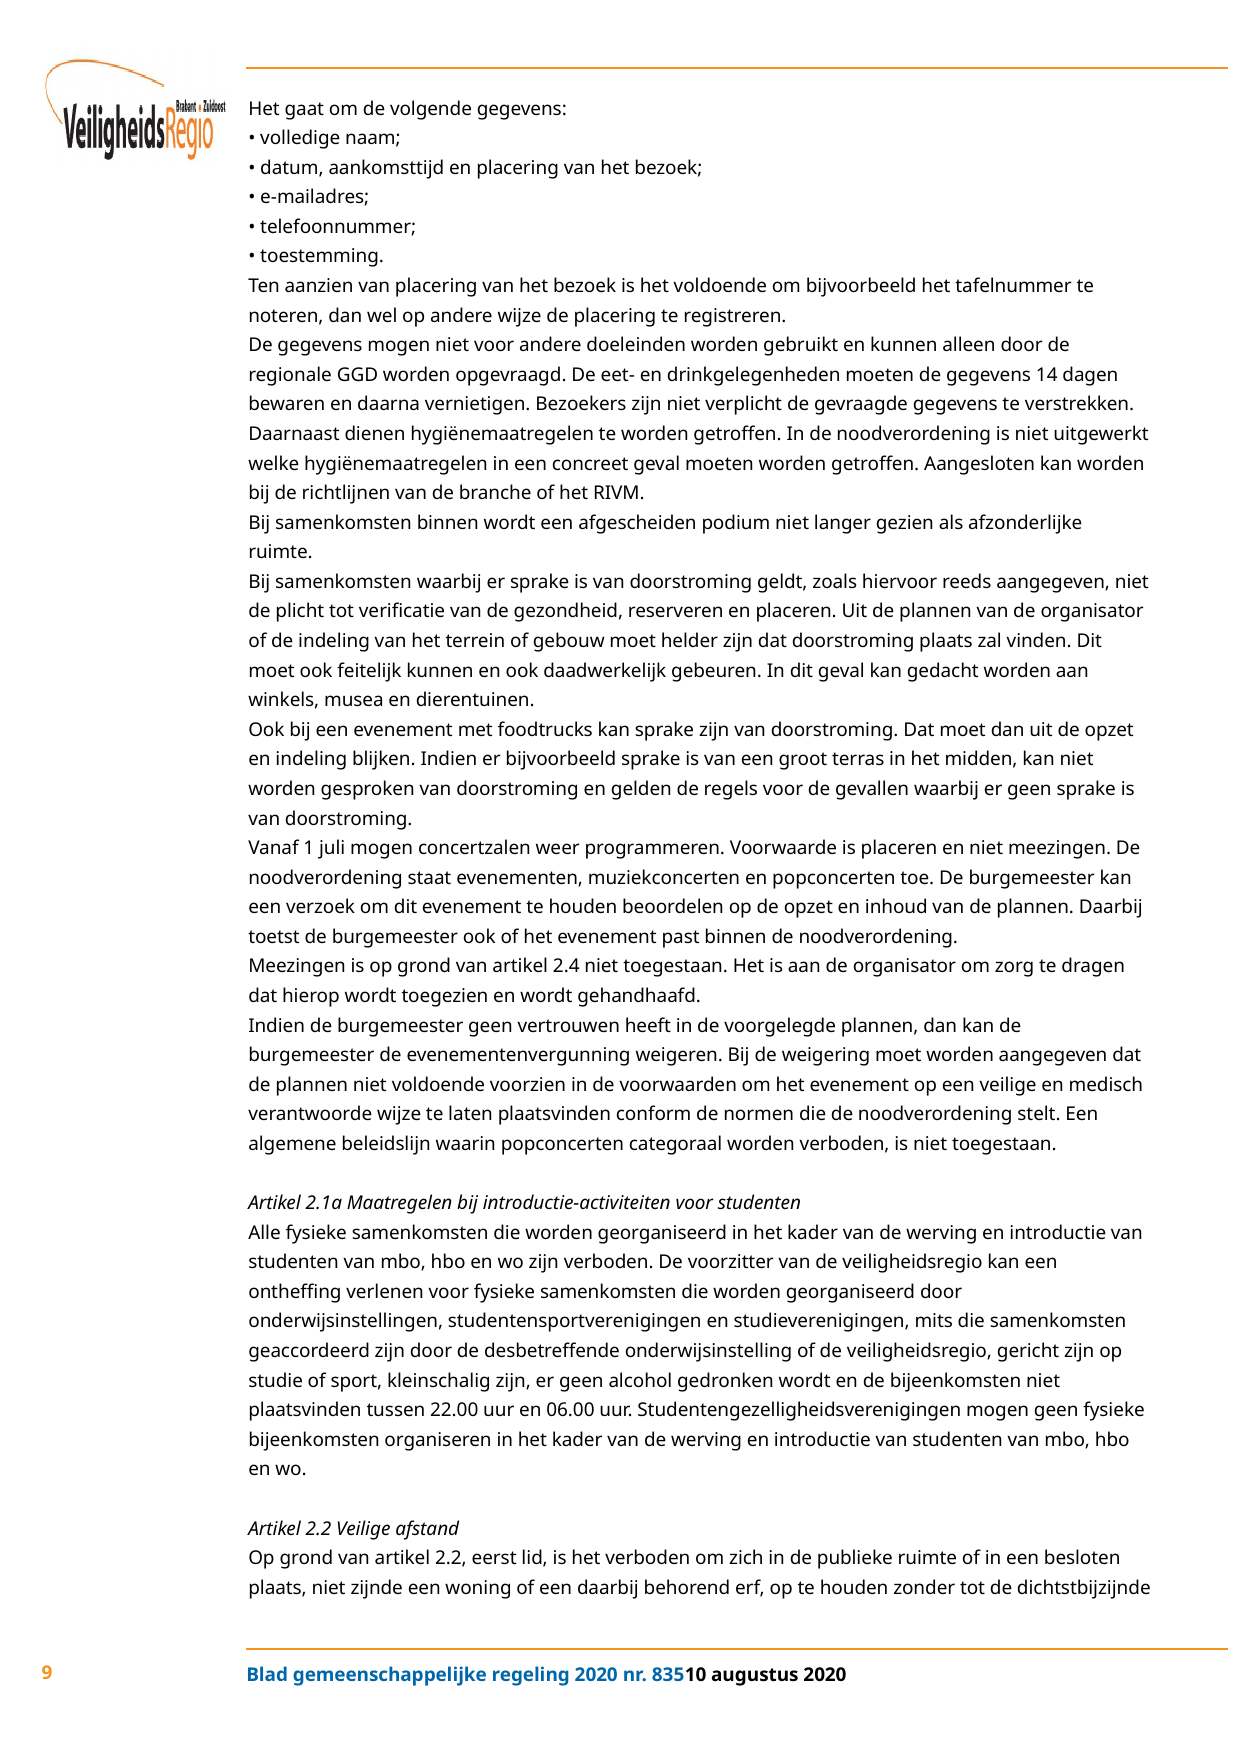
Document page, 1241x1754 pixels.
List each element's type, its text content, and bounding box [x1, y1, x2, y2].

text • telefoonnummer; [248, 213, 1152, 239]
text Daarnaast dienen hygiënemaatregelen te worden getroffen. In de noodverordening is niet uitgewerkt welke hygiënemaatregelen in een concreet geval moeten worden getroffen. Aangesloten kan worden bij de richtlijnen van de branche of het RIVM. [248, 420, 1152, 505]
text Op grond van artikel 2.2, eerst lid, is het verboden om zich in de publieke ruimte of in een besloten plaats, niet zijnde een woning of een daarbij behorend erf, op te houden zonder tot de dichtstbijzijnde [248, 1544, 1152, 1600]
text Alle fysieke samenkomsten die worden georganiseerd in het kader van de werving en introductie van studenten van mbo, hbo en wo zijn verboden. De voorzitter van de veiligheidsregio kan een ontheffing verlenen voor fysieke samenkomsten die worden georganiseerd door onderwijsinstellingen, studentensportverenigingen en studieverenigingen, mits die samenkomsten geaccordeerd zijn door de desbetreffende onderwijsinstelling of de veiligheidsregio, gericht zijn op studie of sport, kleinschalig zijn, er geen alcohol gedronken wordt en de bijeenkomsten niet plaatsvinden tussen 22.00 uur en 06.00 uur. Studentengezelligheidsverenigingen mogen geen fysieke bijeenkomsten organiseren in het kader van de werving en introductie van studenten van mbo, hbo en wo. [248, 1219, 1152, 1481]
text Ten aanzien van placering van het bezoek is het voldoende om bijvoorbeeld het tafelnummer te noteren, dan wel op andere wijze de placering te registreren. [248, 272, 1152, 328]
text Meezingen is op grond van artikel 2.4 niet toegestaan. Het is aan de organisator om zorg te dragen dat hierop wordt toegezien en wordt gehandhaafd. [248, 953, 1152, 1008]
text Het gaat om de volgende gegevens: [248, 95, 1152, 121]
text Artikel 2.1a Maatregelen bij introductie-activiteiten voor studenten [248, 1189, 1152, 1215]
text Vanaf 1 juli mogen concertzalen weer programmeren. Voorwaarde is placeren en niet meezingen. De noodverordening staat evenementen, muziekconcerten en popconcerten toe. De burgemeester kan een verzoek om dit evenement te houden beoordelen op de opzet en inhoud van de plannen. Daarbij toetst de burgemeester ook of het evenement past binnen de noodverordening. [248, 834, 1152, 949]
text • e-mailadres; [248, 183, 1152, 209]
text Indien de burgemeester geen vertrouwen heeft in de voorgelegde plannen, dan kan de burgemeester de evenementenvergunning weigeren. Bij de weigering moet worden aangegeven dat de plannen niet voldoende voorzien in de voorwaarden om het evenement op een veilige en medisch verantwoorde wijze te laten plaatsvinden conform de normen die de noodverordening stelt. Een algemene beleidslijn waarin popconcerten categoraal worden verboden, is niet toegestaan. [248, 1012, 1152, 1156]
text • volledige naam; [248, 124, 1152, 150]
text De gegevens mogen niet voor andere doeleinden worden gebruikt en kunnen alleen door de regionale GGD worden opgevraagd. De eet- en drinkgelegenheden moeten de gegevens 14 dagen bewaren en daarna vernietigen. Bezoekers zijn niet verplicht de gevraagde gegevens te verstrekken. [248, 331, 1152, 416]
text Bij samenkomsten binnen wordt een afgescheiden podium niet langer gezien als afzonderlijke ruimte. [248, 509, 1152, 564]
text • datum, aankomsttijd en placering van het bezoek; [248, 154, 1152, 180]
picture [41, 47, 231, 172]
text • toestemming. [248, 243, 1152, 268]
text Artikel 2.2 Veilige afstand [248, 1515, 1152, 1541]
text Bij samenkomsten waarbij er sprake is van doorstroming geldt, zoals hiervoor reeds aangegeven, niet de plicht tot verificatie van de gezondheid, reserveren en placeren. Uit de plannen van de organisator of de indeling van het terrein of gebouw moet helder zijn dat doorstroming plaats zal vinden. Dit moet ook feitelijk kunnen en ook daadwerkelijk gebeuren. In dit geval kan gedacht worden aan winkels, musea en dierentuinen. [248, 568, 1152, 712]
text Ook bij een evenement met foodtrucks kan sprake zijn van doorstroming. Dat moet dan uit de opzet en indeling blijken. Indien er bijvoorbeeld sprake is van een groot terras in het midden, kan niet worden gesproken van doorstroming en gelden de regels voor de gevallen waarbij er geen sprake is van doorstroming. [248, 716, 1152, 831]
